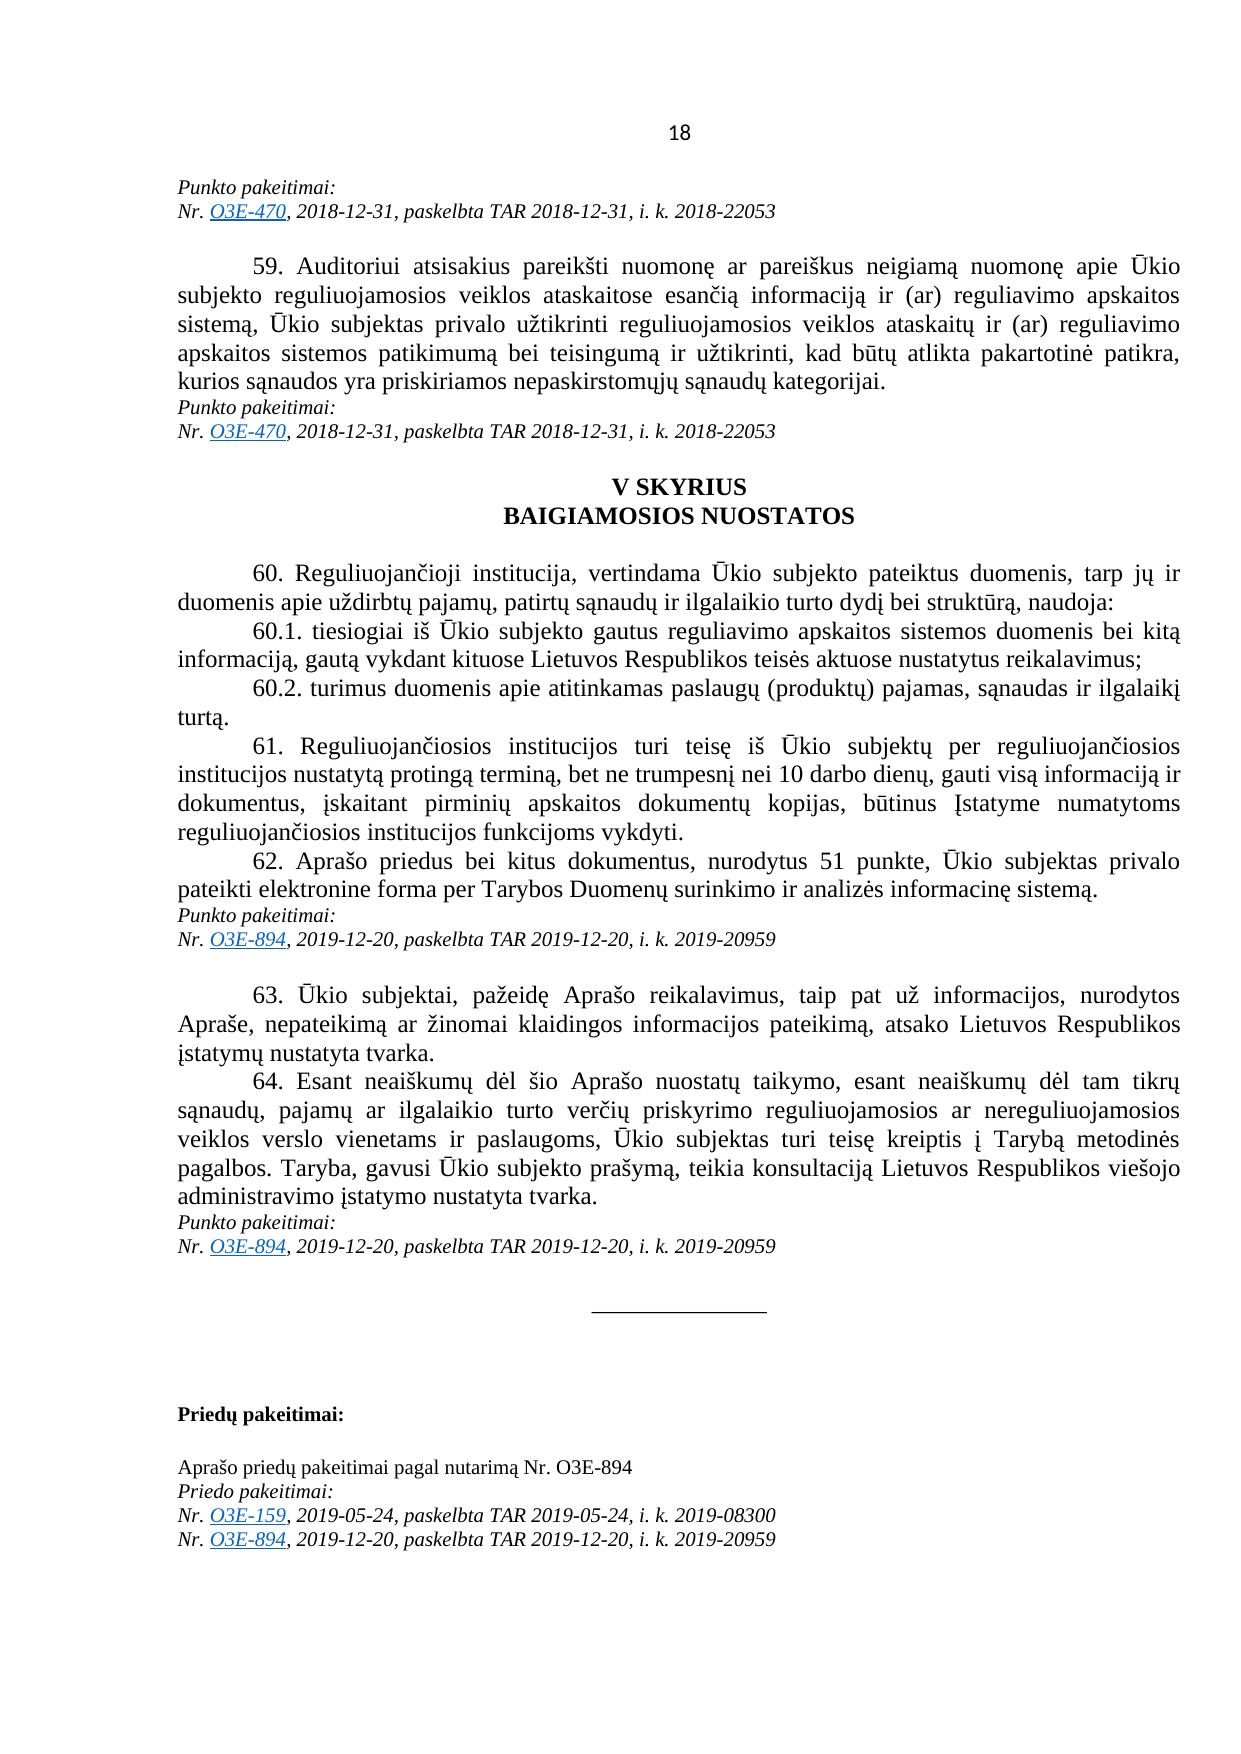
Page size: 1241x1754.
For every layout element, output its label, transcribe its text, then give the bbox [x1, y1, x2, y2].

text Nr. O3E-470, 2018-12-31, paskelbta TAR 2018-12-31, i. k. 2018-22053 [177, 419, 1181, 443]
text Punkto pakeitimai: [177, 395, 1181, 419]
text Punkto pakeitimai: [177, 174, 1181, 199]
text Nr. O3E-159, 2019-05-24, paskelbta TAR 2019-05-24, i. k. 2019-08300 [177, 1503, 1181, 1527]
text Aprašo priedų pakeitimai pagal nutarimą Nr. O3E-894 [177, 1455, 1181, 1479]
text 60.1. tiesiogiai iš Ūkio subjekto gautus reguliavimo apskaitos sistemos duomenis bei kitą informaciją, gautą vykdant kituose Lietuvos Respublikos teisės aktuose nustatytus reikalavimus; [177, 616, 1181, 673]
text 60. Reguliuojančioji institucija, vertindama Ūkio subjekto pateiktus duomenis, tarp jų ir duomenis apie uždirbtų pajamų, patirtų sąnaudų ir ilgalaikio turto dydį bei struktūrą, naudoja: [177, 558, 1181, 616]
text 64. Esant neaiškumų dėl šio Aprašo nuostatų taikymo, esant neaiškumų dėl tam tikrų sąnaudų, pajamų ar ilgalaikio turto verčių priskyrimo reguliuojamosios ar nereguliuojamosios veiklos verslo vienetams ir paslaugoms, Ūkio subjektas turi teisę kreiptis į Tarybą metodinės pagalbos. Taryba, gavusi Ūkio subjekto prašymą, teikia konsultaciją Lietuvos Respublikos viešojo administravimo įstatymo nustatyta tvarka. [177, 1066, 1181, 1210]
text 61. Reguliuojančiosios institucijos turi teisę iš Ūkio subjektų per reguliuojančiosios institucijos nustatytą protingą terminą, bet ne trumpesnį nei 10 darbo dienų, gauti visą informaciją ir dokumentus, įskaitant pirminių apskaitos dokumentų kopijas, būtinus Įstatyme numatytoms reguliuojančiosios institucijos funkcijoms vykdyti. [177, 731, 1181, 846]
text Priedo pakeitimai: [177, 1479, 1181, 1503]
text Nr. O3E-894, 2019-12-20, paskelbta TAR 2019-12-20, i. k. 2019-20959 [177, 1527, 1181, 1551]
text Nr. O3E-470, 2018-12-31, paskelbta TAR 2018-12-31, i. k. 2018-22053 [177, 199, 1181, 223]
text 62. Aprašo priedus bei kitus dokumentus, nurodytus 51 punkte, Ūkio subjektas privalo pateikti elektronine forma per Tarybos Duomenų surinkimo ir analizės informacinę sistemą. [177, 846, 1181, 903]
text BAIGIAMOSIOS NUOSTATOS [177, 501, 1181, 529]
text Priedų pakeitimai: [177, 1402, 1181, 1426]
text Punkto pakeitimai: [177, 903, 1181, 927]
text 60.2. turimus duomenis apie atitinkamas paslaugų (produktų) pajamas, sąnaudas ir ilgalaikį turtą. [177, 673, 1181, 731]
text Nr. O3E-894, 2019-12-20, paskelbta TAR 2019-12-20, i. k. 2019-20959 [177, 1234, 1181, 1258]
text 59. Auditoriui atsisakius pareikšti nuomonę ar pareiškus neigiamą nuomonę apie Ūkio subjekto reguliuojamosios veiklos ataskaitose esančią informaciją ir (ar) reguliavimo apskaitos sistemą, Ūkio subjektas privalo užtikrinti reguliuojamosios veiklos ataskaitų ir (ar) reguliavimo apskaitos sistemos patikimumą bei teisingumą ir užtikrinti, kad būtų atlikta pakartotinė patikra, kurios sąnaudos yra priskiriamos nepaskirstomųjų sąnaudų kategorijai. [177, 251, 1181, 395]
text Punkto pakeitimai: [177, 1210, 1181, 1234]
text ______________ [177, 1287, 1181, 1316]
text 63. Ūkio subjektai, pažeidę Aprašo reikalavimus, taip pat už informacijos, nurodytos Apraše, nepateikimą ar žinomai klaidingos informacijos pateikimą, atsako Lietuvos Respublikos įstatymų nustatyta tvarka. [177, 980, 1181, 1066]
text Nr. O3E-894, 2019-12-20, paskelbta TAR 2019-12-20, i. k. 2019-20959 [177, 927, 1181, 951]
text V SKYRIUS [177, 472, 1181, 501]
